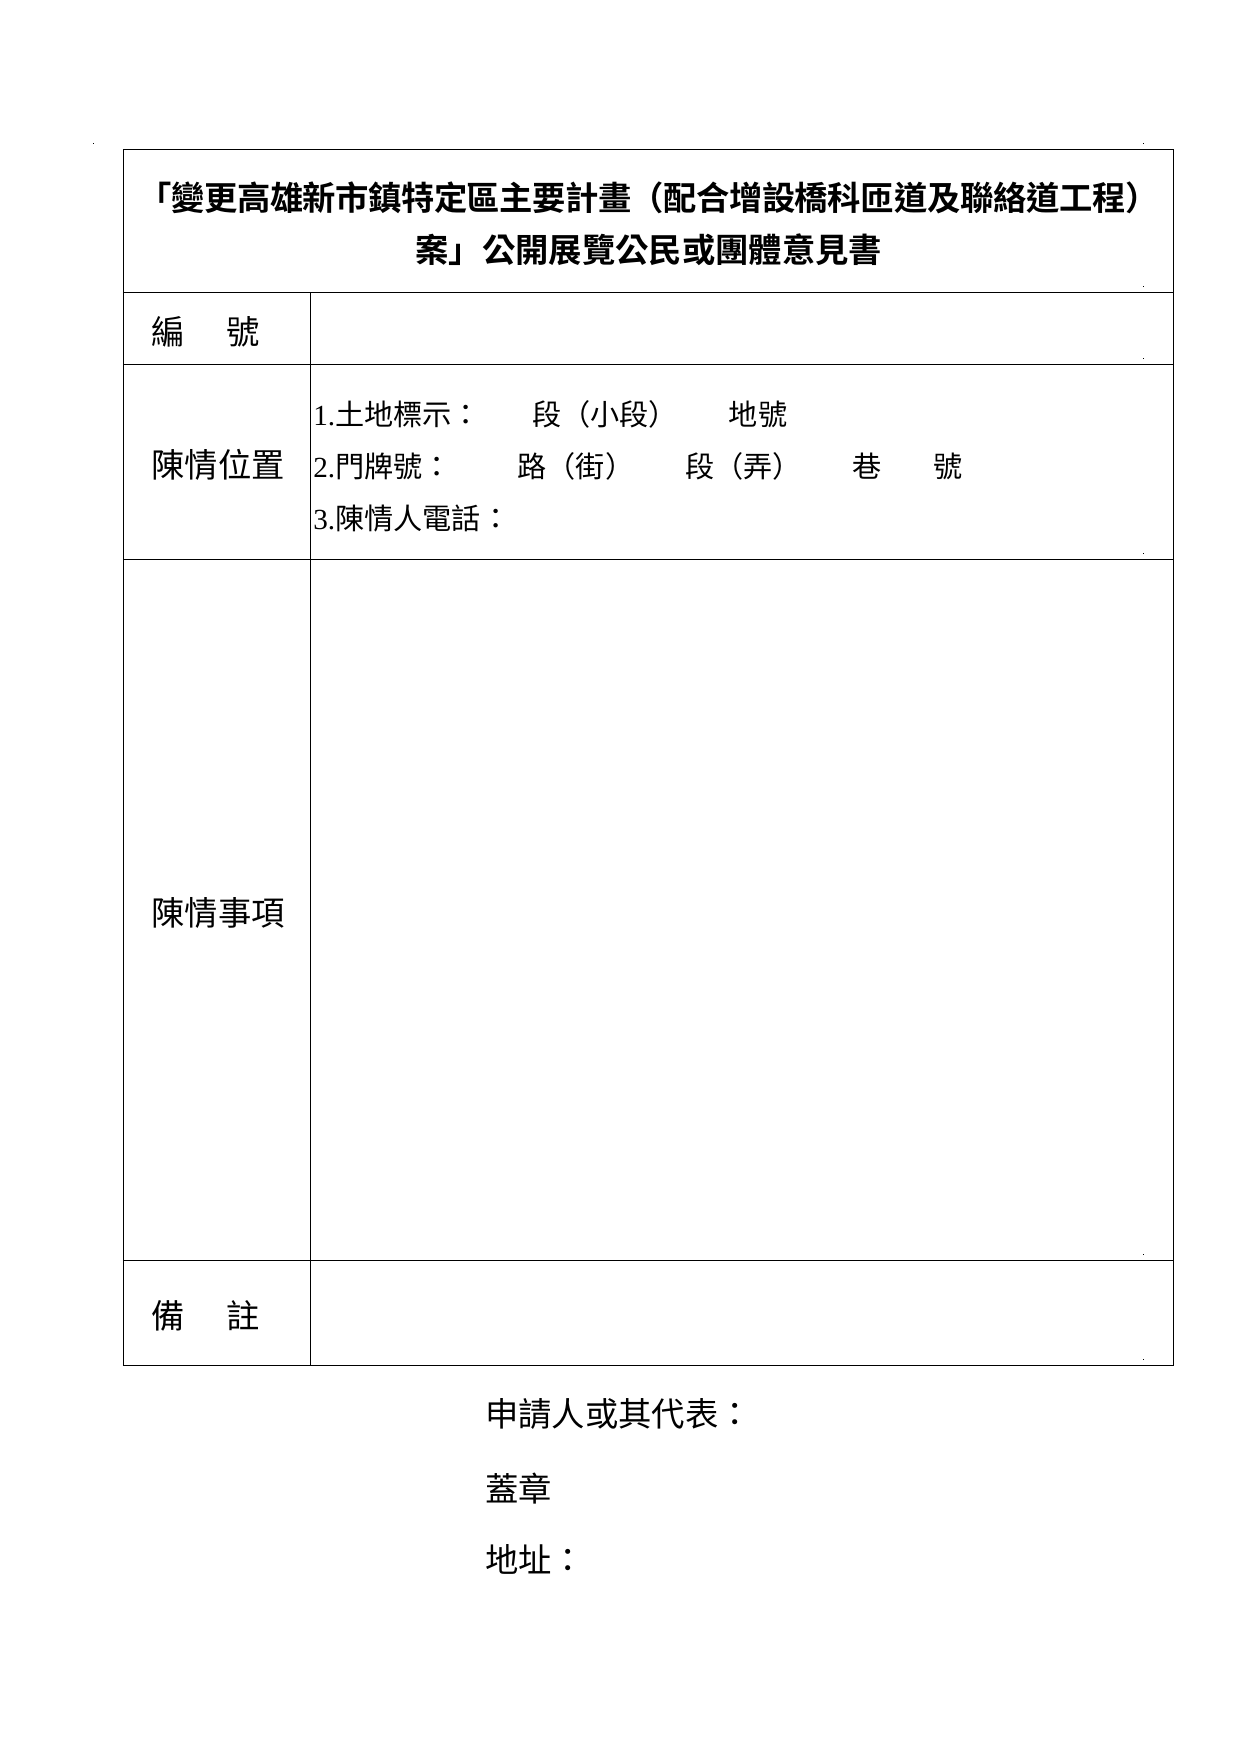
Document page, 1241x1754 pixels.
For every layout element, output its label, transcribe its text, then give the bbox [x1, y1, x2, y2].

table_cell [311, 560, 1173, 1260]
table_cell 編 號 [124, 293, 310, 364]
table_cell 陳情事項 [124, 560, 310, 1260]
table_cell 備 註 [124, 1261, 310, 1365]
table_cell 1.土地標示： 段（小段） 地號 2.門牌號： 路（街） 段（弄） 巷 號 3.陳情人電話： [311, 365, 1173, 559]
table_header 「變更高雄新市鎮特定區主要計畫（配合增設橋科匝道及聯絡道工程）案」公開展覽公民或團體意見書 [124, 150, 1173, 292]
text 蓋章 [485, 1445, 842, 1516]
table_cell [311, 1261, 1173, 1365]
text 申請人或其代表： [485, 1370, 842, 1441]
table_cell [311, 293, 1173, 364]
table_cell 陳情位置 [124, 365, 310, 559]
text 地址： [485, 1539, 1092, 1581]
